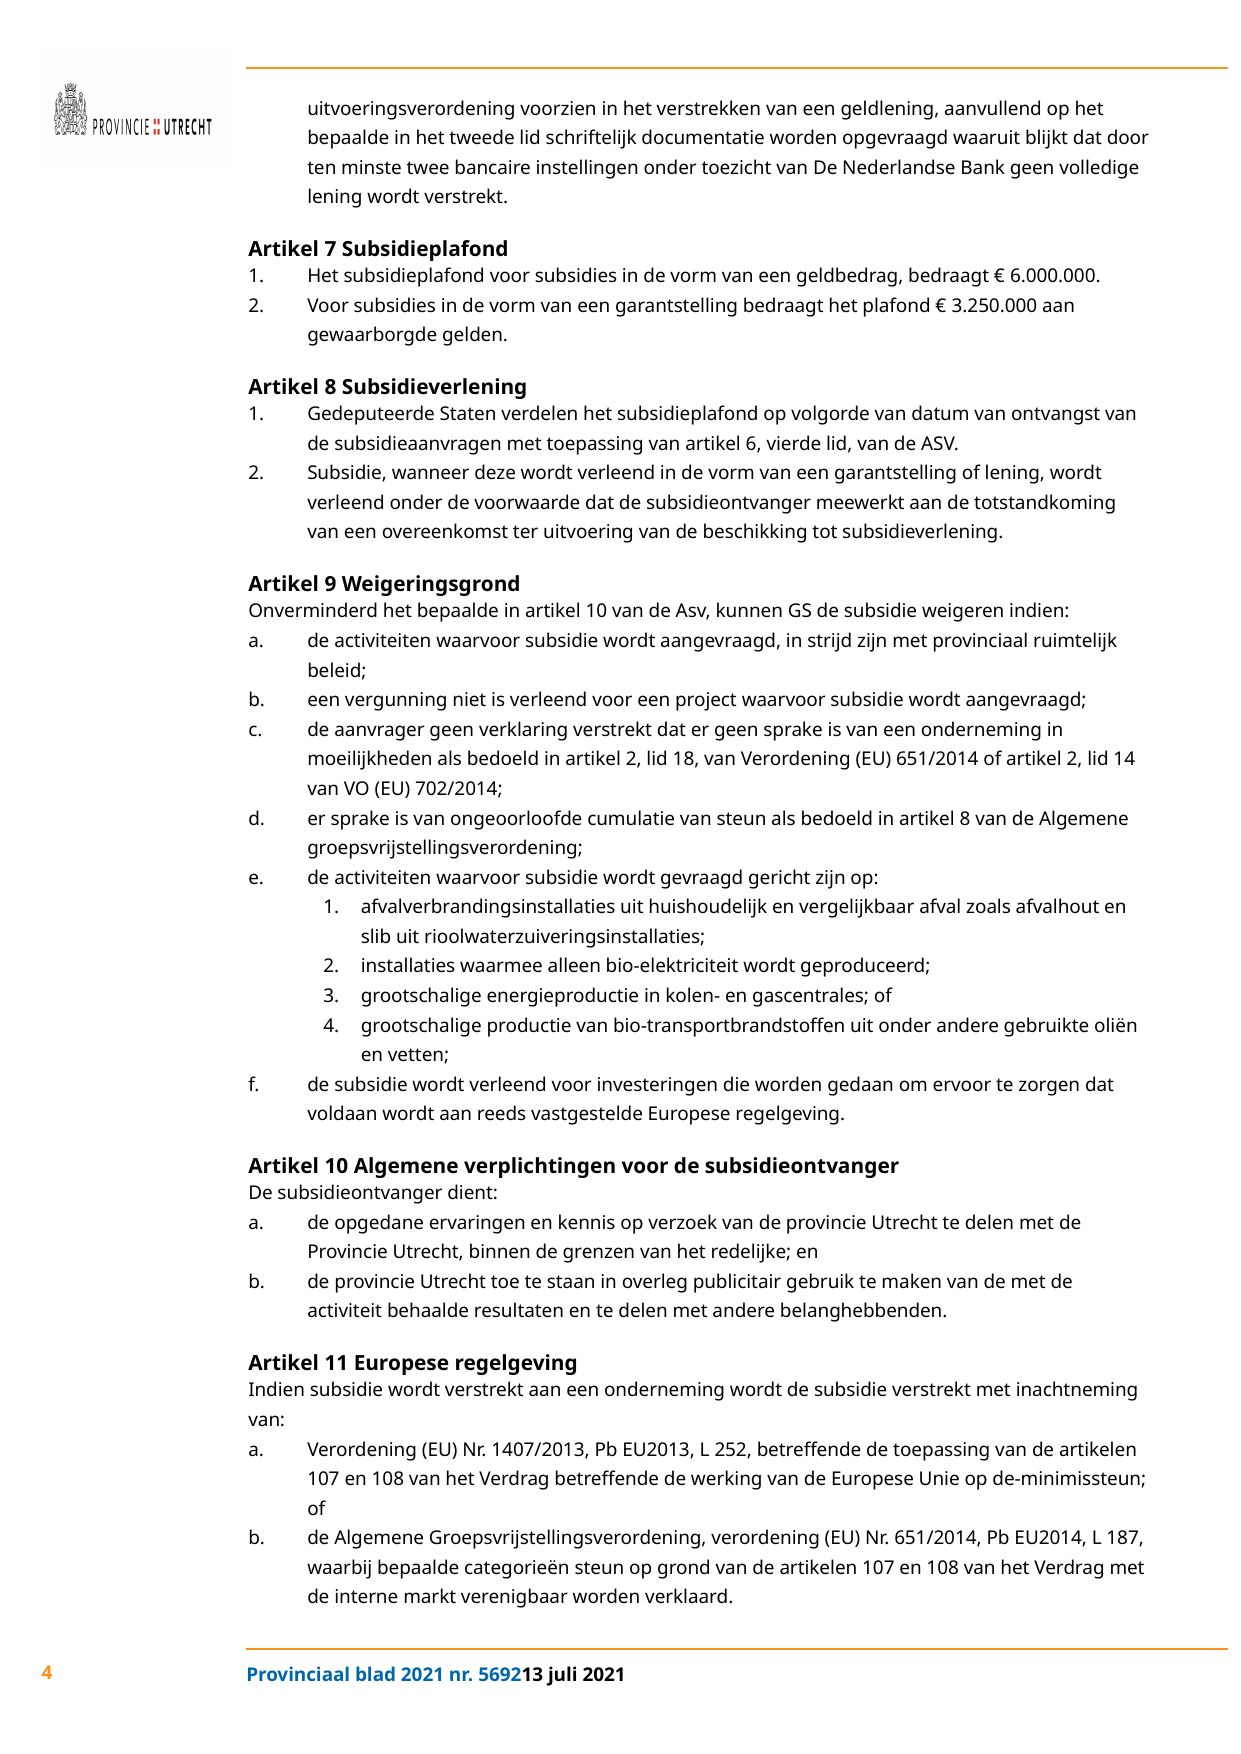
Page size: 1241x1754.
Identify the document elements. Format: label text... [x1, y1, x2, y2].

list er sprake is van ongeoorloofde cumulatie van steun als bedoeld in artikel 8 van de Algemene groepsvrijstellingsverordening; [248, 805, 1152, 860]
text De subsidieontvanger dient: [248, 1179, 1152, 1205]
list de provincie Utrecht toe te staan in overleg publicitair gebruik te maken van de met de activiteit behaalde resultaten en te delen met andere belanghebbenden. [248, 1268, 1152, 1323]
text Indien subsidie wordt verstrekt aan een onderneming wordt de subsidie verstrekt met inachtneming van: [248, 1377, 1152, 1432]
list grootschalige energieproductie in kolen- en gascentrales; of [323, 982, 1152, 1008]
picture [41, 47, 231, 172]
list de aanvrager geen verklaring verstrekt dat er geen sprake is van een onderneming in moeilijkheden als bedoeld in artikel 2, lid 18, van Verordening (EU) 651/2014 of artikel 2, lid 14 van VO (EU) 702/2014; [248, 716, 1152, 801]
text Onverminderd het bepaalde in artikel 10 van de Asv, kunnen GS de subsidie weigeren indien: [248, 598, 1152, 623]
list grootschalige productie van bio-transportbrandstoffen uit onder andere gebruikte oliën en vetten; [323, 1012, 1152, 1067]
list de opgedane ervaringen en kennis op verzoek van de provincie Utrecht te delen met de Provincie Utrecht, binnen de grenzen van het redelijke; en [248, 1209, 1152, 1264]
list Het subsidieplafond voor subsidies in de vorm van een geldbedrag, bedraagt € 6.000.000. [248, 262, 1152, 288]
text Artikel 11 Europese regelgeving [248, 1348, 1152, 1377]
list de subsidie wordt verleend voor investeringen die worden gedaan om ervoor te zorgen dat voldaan wordt aan reeds vastgestelde Europese regelgeving. [248, 1071, 1152, 1126]
text Artikel 10 Algemene verplichtingen voor de subsidieontvanger [248, 1151, 1152, 1179]
list een vergunning niet is verleend voor een project waarvoor subsidie wordt aangevraagd; [248, 686, 1152, 712]
text Artikel 7 Subsidieplafond [248, 234, 1152, 262]
list uitvoeringsverordening voorzien in het verstrekken van een geldlening, aanvullend op het bepaalde in het tweede lid schriftelijk documentatie worden opgevraagd waaruit blijkt dat door ten minste twee bancaire instellingen onder toezicht van De Nederlandse Bank geen volledige lening wordt verstrekt. [248, 95, 1152, 209]
list Subsidie, wanneer deze wordt verleend in de vorm van een garantstelling of lening, wordt verleend onder de voorwaarde dat de subsidieontvanger meewerkt aan de totstandkoming van een overeenkomst ter uitvoering van de beschikking tot subsidieverlening. [248, 459, 1152, 544]
list de Algemene Groepsvrijstellingsverordening, verordening (EU) Nr. 651/2014, Pb EU2014, L 187, waarbij bepaalde categorieën steun op grond van de artikelen 107 en 108 van het Verdrag met de interne markt verenigbaar worden verklaard. [248, 1524, 1152, 1609]
list afvalverbrandingsinstallaties uit huishoudelijk en vergelijkbaar afval zoals afvalhout en slib uit rioolwaterzuiveringsinstallaties; [323, 893, 1152, 949]
text Artikel 9 Weigeringsgrond [248, 569, 1152, 598]
list de activiteiten waarvoor subsidie wordt aangevraagd, in strijd zijn met provinciaal ruimtelijk beleid; [248, 627, 1152, 682]
list Gedeputeerde Staten verdelen het subsidieplafond op volgorde van datum van ontvangst van de subsidieaanvragen met toepassing van artikel 6, vierde lid, van de ASV. [248, 400, 1152, 456]
list Voor subsidies in de vorm van een garantstelling bedraagt het plafond € 3.250.000 aan gewaarborgde gelden. [248, 292, 1152, 347]
list installaties waarmee alleen bio-elektriciteit wordt geproduceerd; [323, 953, 1152, 978]
list de activiteiten waarvoor subsidie wordt gevraagd gericht zijn op: [248, 864, 1152, 889]
list Verordening (EU) Nr. 1407/2013, Pb EU2013, L 252, betreffende de toepassing van de artikelen 107 en 108 van het Verdrag betreffende de werking van de Europese Unie op de-minimissteun; of [248, 1436, 1152, 1521]
text Artikel 8 Subsidieverlening [248, 372, 1152, 400]
